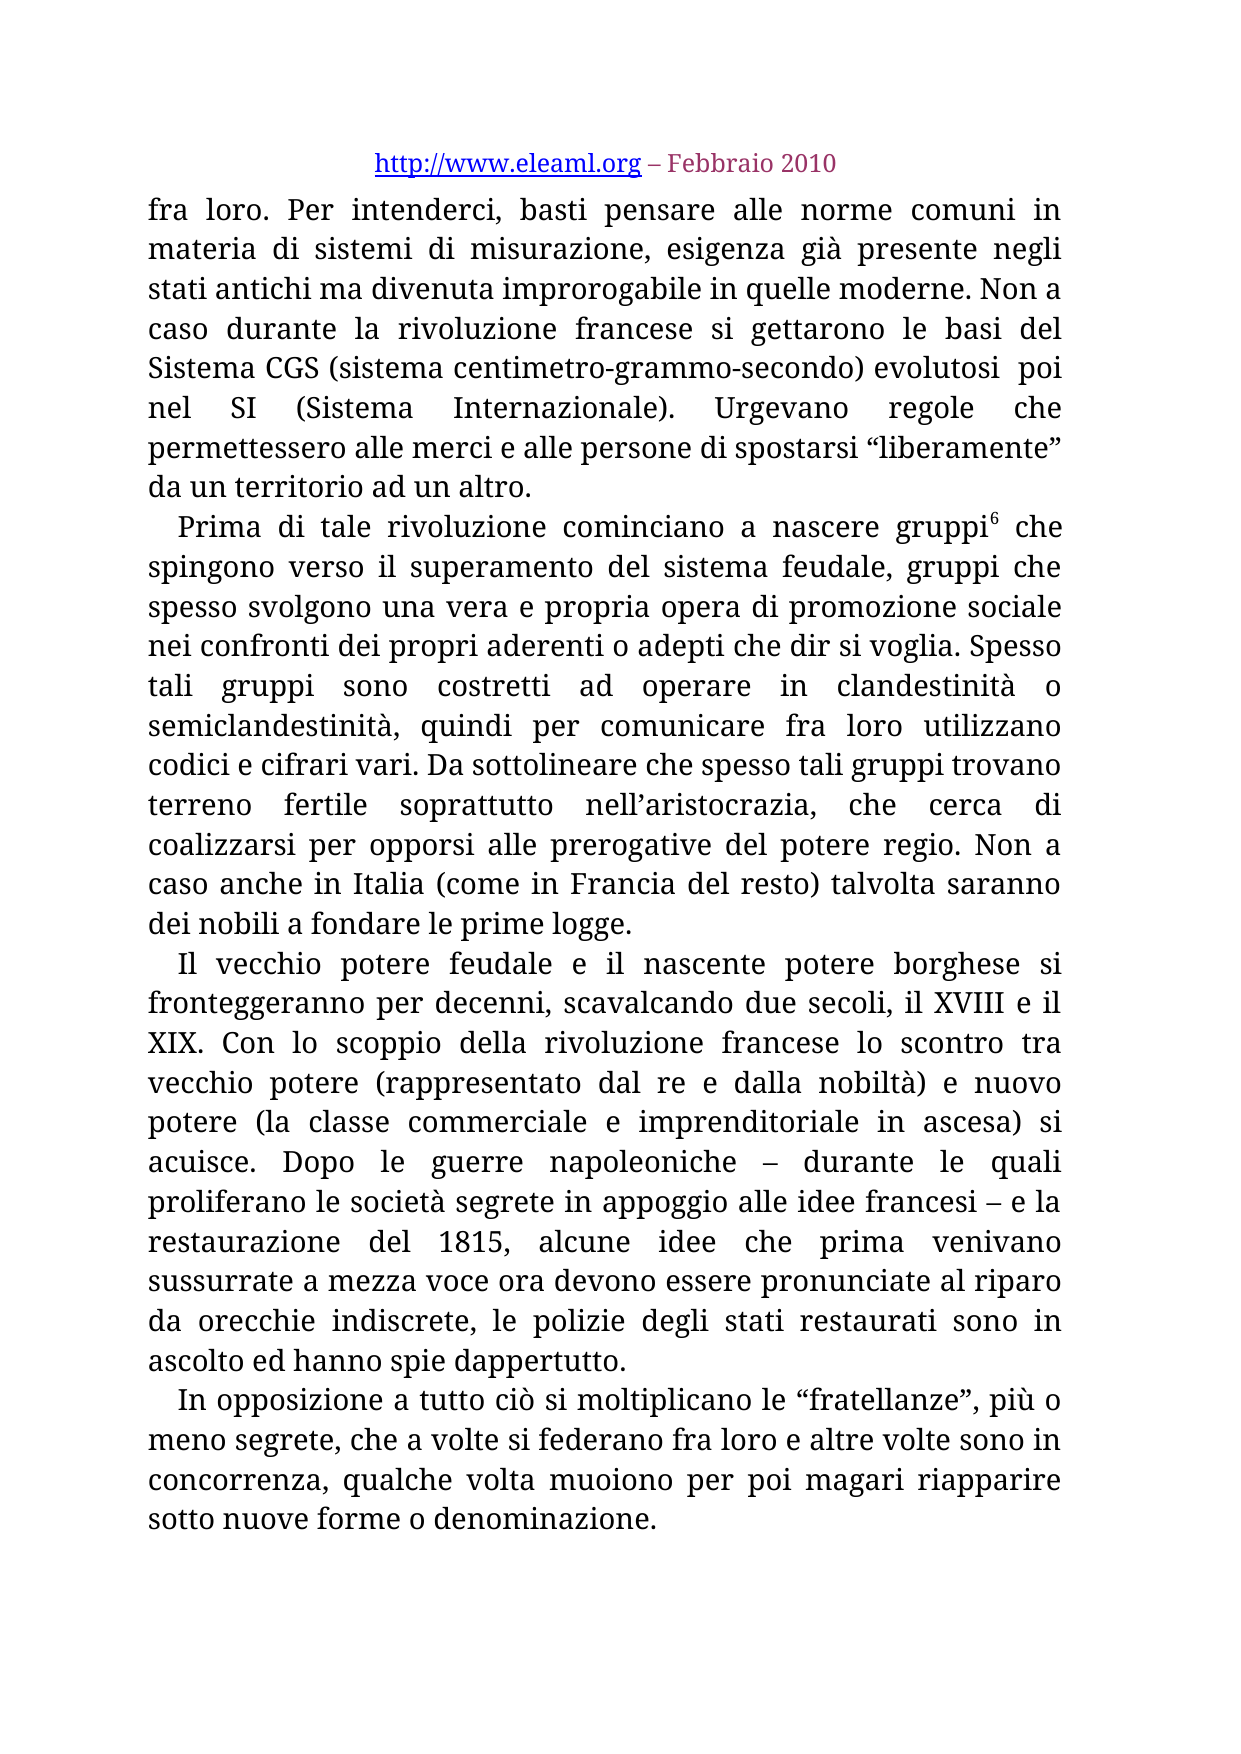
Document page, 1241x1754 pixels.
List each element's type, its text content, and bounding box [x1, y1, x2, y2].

text In opposizione a tutto ciò si moltiplicano le “fratellanze”, più o meno segrete, che a volte si federano fra loro e altre volte sono in concorrenza, qualche volta muoiono per poi magari riapparire sotto nuove forme o denominazione. [148, 1379, 1063, 1538]
text fra loro. Per intenderci, basti pensare alle norme comuni in materia di sistemi di misurazione, esigenza già presente negli stati antichi ma divenuta improrogabile in quelle moderne. Non a caso durante la rivoluzione francese si gettarono le basi del Sistema CGS (sistema centimetro-grammo-secondo) evolutosi poi nel SI (Sistema Internazionale). Urgevano regole che permettessero alle merci e alle persone di spostarsi “liberamente” da un territorio ad un altro. [148, 189, 1063, 506]
text Prima di tale rivoluzione cominciano a nascere gruppi che spingono verso il superamento del sistema feudale, gruppi che spesso svolgono una vera e propria opera di promozione sociale nei confronti dei propri aderenti o adepti che dir si voglia. Spesso tali gruppi sono costretti ad operare in clandestinità o semiclandestinità, quindi per comunicare fra loro utilizzano codici e cifrari vari. Da sottolineare che spesso tali gruppi trovano terreno fertile soprattutto nell’aristocrazia, che cerca di coalizzarsi per opporsi alle prerogative del potere regio. Non a caso anche in Italia (come in Francia del resto) talvolta saranno dei nobili a fondare le prime logge. [148, 506, 1063, 943]
text Il vecchio potere feudale e il nascente potere borghese si fronteggeranno per decenni, scavalcando due secoli, il XVIII e il XIX. Con lo scoppio della rivoluzione francese lo scontro tra vecchio potere (rappresentato dal re e dalla nobiltà) e nuovo potere (la classe commerciale e imprenditoriale in ascesa) si acuisce. Dopo le guerre napoleoniche – durante le quali proliferano le società segrete in appoggio alle idee francesi – e la restaurazione del 1815, alcune idee che prima venivano sussurrate a mezza voce ora devono essere pronunciate al riparo da orecchie indiscrete, le polizie degli stati restaurati sono in ascolto ed hanno spie dappertutto. [148, 943, 1063, 1379]
